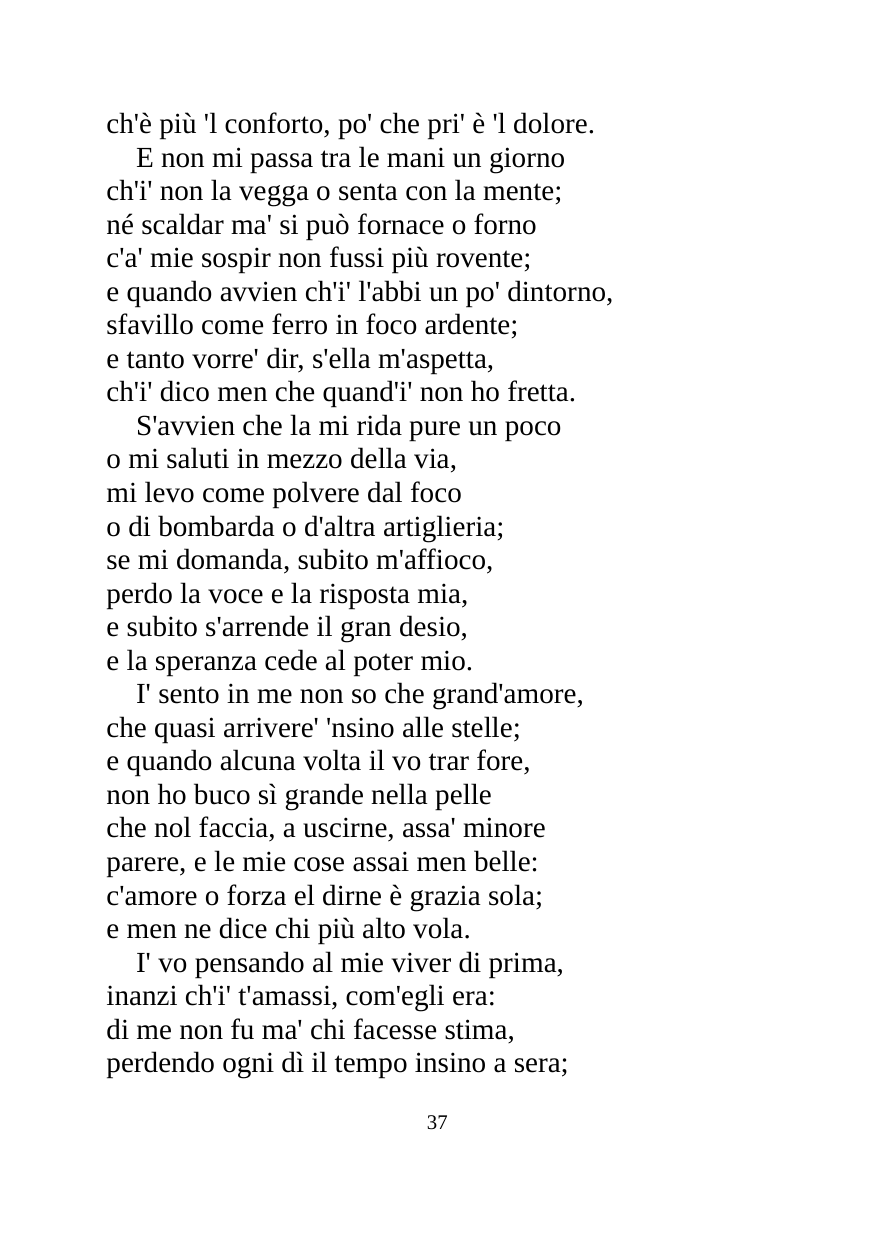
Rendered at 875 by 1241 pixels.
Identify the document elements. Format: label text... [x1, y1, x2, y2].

text E non mi passa tra le mani un giorno [106, 140, 768, 173]
text perdendo ogni dì il tempo insino a sera; [106, 1045, 768, 1079]
text che nol faccia, a uscirne, assa' minore [106, 811, 768, 844]
text e tanto vorre' dir, s'ella m'aspetta, [106, 341, 768, 374]
text parere, e le mie cose assai men belle: [106, 844, 768, 878]
text sfavillo come ferro in foco ardente; [106, 307, 768, 341]
text ch'i' dico men che quand'i' non ho fretta. [106, 374, 768, 408]
text S'avvien che la mi rida pure un poco [106, 408, 768, 442]
text inanzi ch'i' t'amassi, com'egli era: [106, 978, 768, 1012]
text I' vo pensando al mie viver di prima, [106, 945, 768, 978]
text o di bombarda o d'altra artiglieria; [106, 509, 768, 542]
text c'amore o forza el dirne è grazia sola; [106, 878, 768, 911]
text e men ne dice chi più alto vola. [106, 911, 768, 945]
text mi levo come polvere dal foco [106, 475, 768, 509]
text c'a' mie sospir non fussi più rovente; [106, 240, 768, 274]
text che quasi arrivere' 'nsino alle stelle; [106, 710, 768, 743]
text né scaldar ma' si può fornace o forno [106, 207, 768, 240]
text e subito s'arrende il gran desio, [106, 609, 768, 643]
text e quando alcuna volta il vo trar fore, [106, 743, 768, 777]
text ch'i' non la vegga o senta con la mente; [106, 173, 768, 207]
text perdo la voce e la risposta mia, [106, 576, 768, 609]
text e la speranza cede al poter mio. [106, 643, 768, 676]
text I' sento in me non so che grand'amore, [106, 676, 768, 710]
text se mi domanda, subito m'affioco, [106, 542, 768, 576]
text non ho buco sì grande nella pelle [106, 777, 768, 811]
text e quando avvien ch'i' l'abbi un po' dintorno, [106, 274, 768, 307]
text o mi saluti in mezzo della via, [106, 442, 768, 475]
text ch'è più 'l conforto, po' che pri' è 'l dolore. [106, 106, 768, 140]
text di me non fu ma' chi facesse stima, [106, 1012, 768, 1045]
